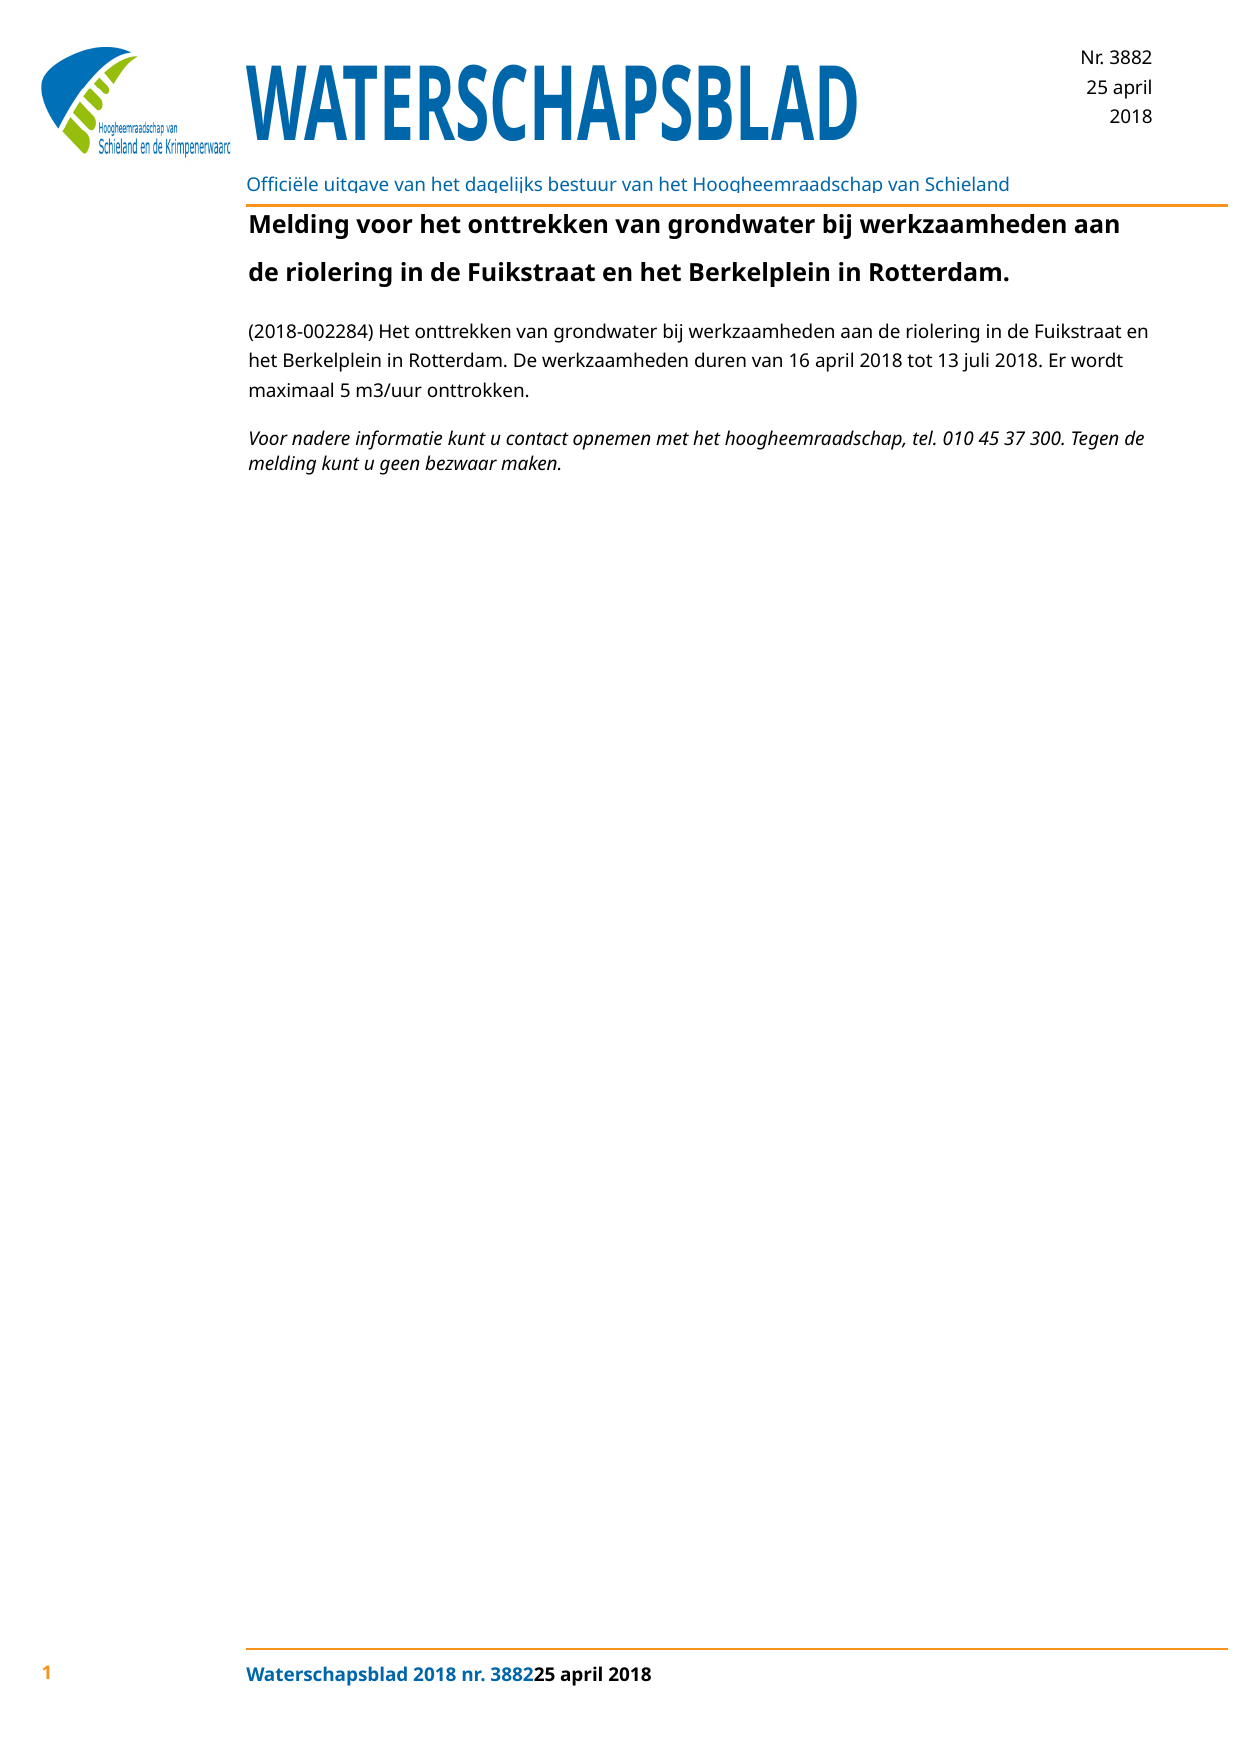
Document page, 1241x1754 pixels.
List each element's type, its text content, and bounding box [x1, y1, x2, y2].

text Voor nadere informatie kunt u contact opnemen met het hoogheemraadschap, tel. 010 45 37 300. Tegen de melding kunt u geen bezwaar maken. [248, 425, 1152, 476]
text Melding voor het onttrekken van grondwater bij werkzaamheden aan de riolering in de Fuikstraat en het Berkelplein in Rotterdam. [248, 207, 1152, 288]
text (2018-002284) Het onttrekken van grondwater bij werkzaamheden aan de riolering in de Fuikstraat en het Berkelplein in Rotterdam. De werkzaamheden duren van 16 april 2018 tot 13 juli 2018. Er wordt maximaal 5 m3/uur onttrokken. [248, 318, 1152, 403]
picture [41, 47, 231, 172]
